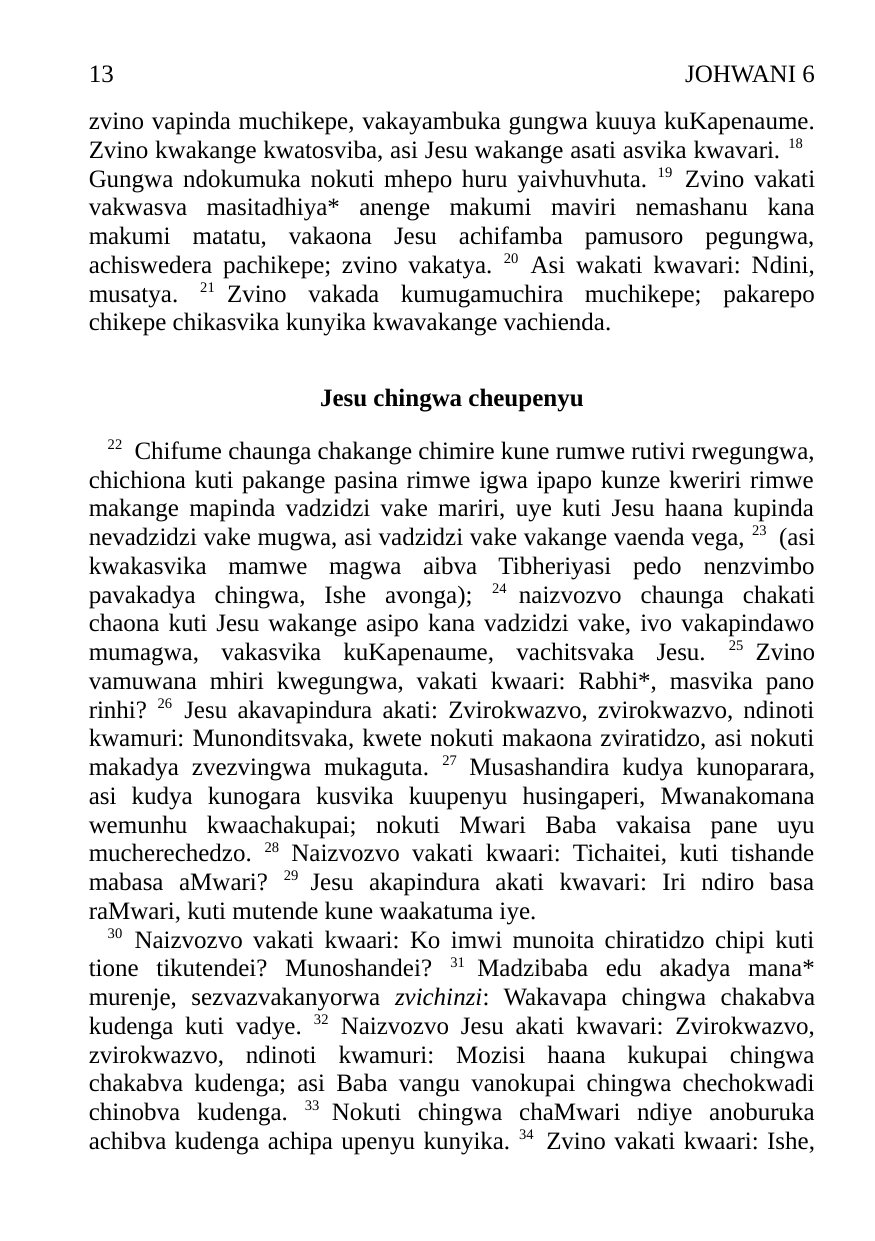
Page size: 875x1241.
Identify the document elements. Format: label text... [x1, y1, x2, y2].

text zvino vapinda muchikepe, vakayambuka gungwa kuuya kuKapenaume. Zvino kwakange kwatosviba, asi Jesu wakange asati asvika kwavari. 18 Gungwa ndokumuka nokuti mhepo huru yaivhuvhuta. 19 Zvino vakati vakwasva masitadhiya* anenge makumi maviri nemashanu kana makumi matatu, vakaona Jesu achifamba pamusoro pegungwa, achiswedera pachikepe; zvino vakatya. 20 Asi wakati kwavari: Ndini, musatya. 21 Zvino vakada kumugamuchira muchikepe; pakarepo chikepe chikasvika kunyika kwavakange vachienda. [88, 106, 815, 336]
text Jesu chingwa cheupenyu [88, 383, 815, 412]
text 22 Chifume chaunga chakange chimire kune rumwe rutivi rwegungwa, chichiona kuti pakange pasina rimwe igwa ipapo kunze kweriri rimwe makange mapinda vadzidzi vake mariri, uye kuti Jesu haana kupinda nevadzidzi vake mugwa, asi vadzidzi vake vakange vaenda vega, 23 (asi kwakasvika mamwe magwa aibva Tibheriyasi pedo nenzvimbo pavakadya chingwa, Ishe avonga); 24 naizvozvo chaunga chakati chaona kuti Jesu wakange asipo kana vadzidzi vake, ivo vakapindawo mumagwa, vakasvika kuKapenaume, vachitsvaka Jesu. 25 Zvino vamuwana mhiri kwegungwa, vakati kwaari: Rabhi*, masvika pano rinhi? 26 Jesu akavapindura akati: Zvirokwazvo, zvirokwazvo, ndinoti kwamuri: Munonditsvaka, kwete nokuti makaona zviratidzo, asi nokuti makadya zvezvingwa mukaguta. 27 Musashandira kudya kunoparara, asi kudya kunogara kusvika kuupenyu husingaperi, Mwanakomana wemunhu kwaachakupai; nokuti Mwari Baba vakaisa pane uyu mucherechedzo. 28 Naizvozvo vakati kwaari: Tichaitei, kuti tishande mabasa aMwari? 29 Jesu akapindura akati kwavari: Iri ndiro basa raMwari, kuti mutende kune waakatuma iye. [88, 436, 815, 925]
text 30 Naizvozvo vakati kwaari: Ko imwi munoita chiratidzo chipi kuti tione tikutendei? Munoshandei? 31 Madzibaba edu akadya mana* murenje, sezvazvakanyorwa zvichinzi: Wakavapa chingwa chakabva kudenga kuti vadye. 32 Naizvozvo Jesu akati kwavari: Zvirokwazvo, zvirokwazvo, ndinoti kwamuri: Mozisi haana kukupai chingwa chakabva kudenga; asi Baba vangu vanokupai chingwa chechokwadi chinobva kudenga. 33 Nokuti chingwa chaMwari ndiye anoburuka achibva kudenga achipa upenyu kunyika. 34 Zvino vakati kwaari: Ishe, [88, 925, 815, 1155]
